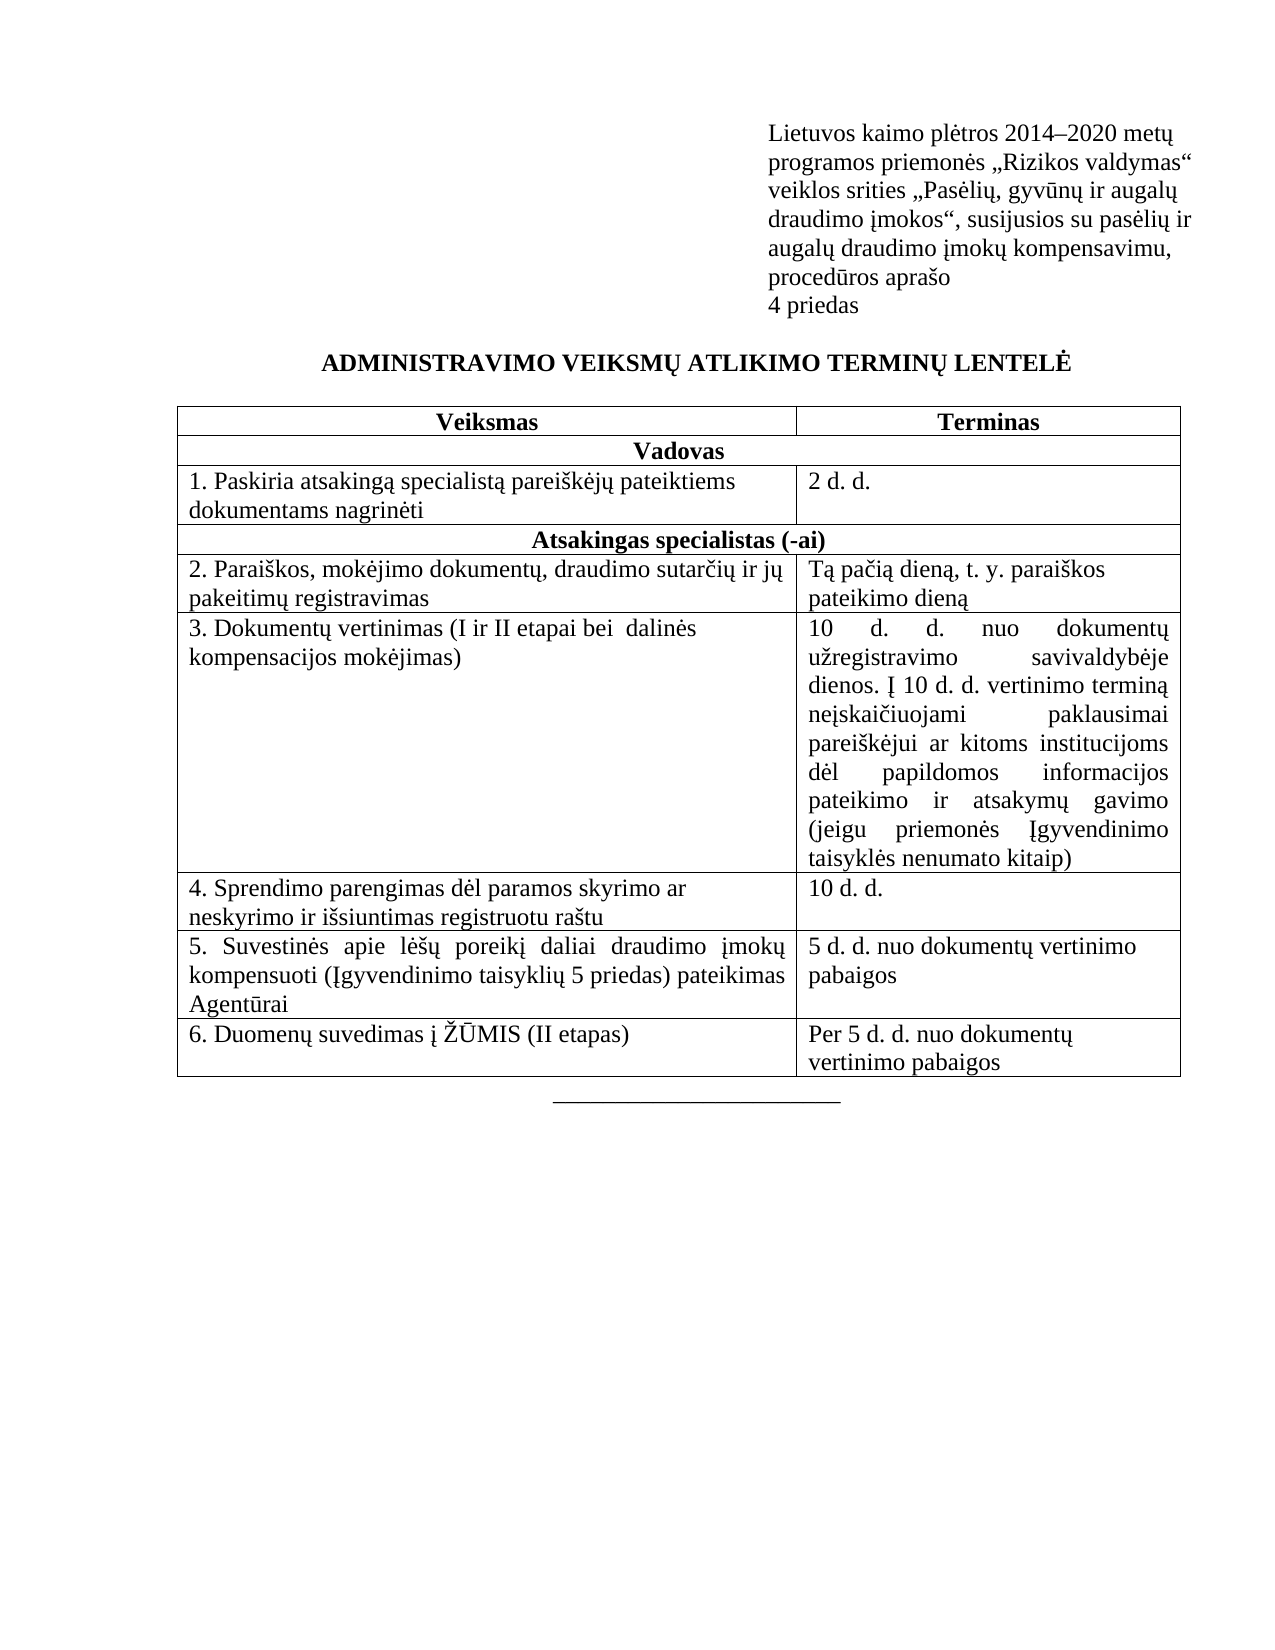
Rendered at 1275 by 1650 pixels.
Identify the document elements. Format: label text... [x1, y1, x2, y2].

table_cell 2. Paraiškos, mokėjimo dokumentų, draudimo sutarčių ir jų pakeitimų registravimas [178, 555, 796, 612]
table_header Veiksmas [178, 407, 796, 435]
table_cell 6. Duomenų suvedimas į ŽŪMIS (II etapas) [178, 1019, 796, 1076]
table_cell 4. Sprendimo parengimas dėl paramos skyrimo ar neskyrimo ir išsiuntimas registruotu raštu [178, 873, 796, 930]
table_cell 10 d. d. nuo dokumentų užregistravimo savivaldybėje dienos. Į 10 d. d. vertinimo terminą neįskaičiuojami paklausimai pareiškėjui ar kitoms institucijoms dėl papildomos informacijos pateikimo ir atsakymų gavimo (jeigu priemonės Įgyvendinimo taisyklės nenumato kitaip) [797, 613, 1180, 872]
text _______________________ [177, 1077, 1216, 1106]
table_cell Tą pačią dieną, t. y. paraiškos pateikimo dieną [797, 555, 1180, 612]
table_cell 10 d. d. [797, 873, 1180, 930]
table_cell 2 d. d. [797, 466, 1180, 524]
text Lietuvos kaimo plėtros 2014–2020 metų programos priemonės „Rizikos valdymas“ veiklos srities „Pasėlių, gyvūnų ir augalų draudimo įmokos“, susijusios su pasėlių ir augalų draudimo įmokų kompensavimu, procedūros aprašo [768, 118, 1216, 291]
table_cell Atsakingas specialistas (-ai) [178, 525, 1180, 553]
table_cell Vadovas [178, 436, 1180, 465]
table_header Terminas [797, 407, 1180, 435]
table_cell Per 5 d. d. nuo dokumentų vertinimo pabaigos [797, 1019, 1180, 1076]
text 4 priedas [768, 291, 1216, 319]
table_cell 3. Dokumentų vertinimas (I ir II etapai bei dalinės kompensacijos mokėjimas) [178, 613, 796, 872]
table_cell 1. Paskiria atsakingą specialistą pareiškėjų pateiktiems dokumentams nagrinėti [178, 466, 796, 524]
table_cell 5. Suvestinės apie lėšų poreikį daliai draudimo įmokų kompensuoti (Įgyvendinimo taisyklių 5 priedas) pateikimas Agentūrai [178, 931, 796, 1018]
table_cell 5 d. d. nuo dokumentų vertinimo pabaigos [797, 931, 1180, 1018]
text ADMINISTRAVIMO VEIKSMŲ ATLIKIMO TERMINŲ LENTELĖ [177, 348, 1216, 377]
